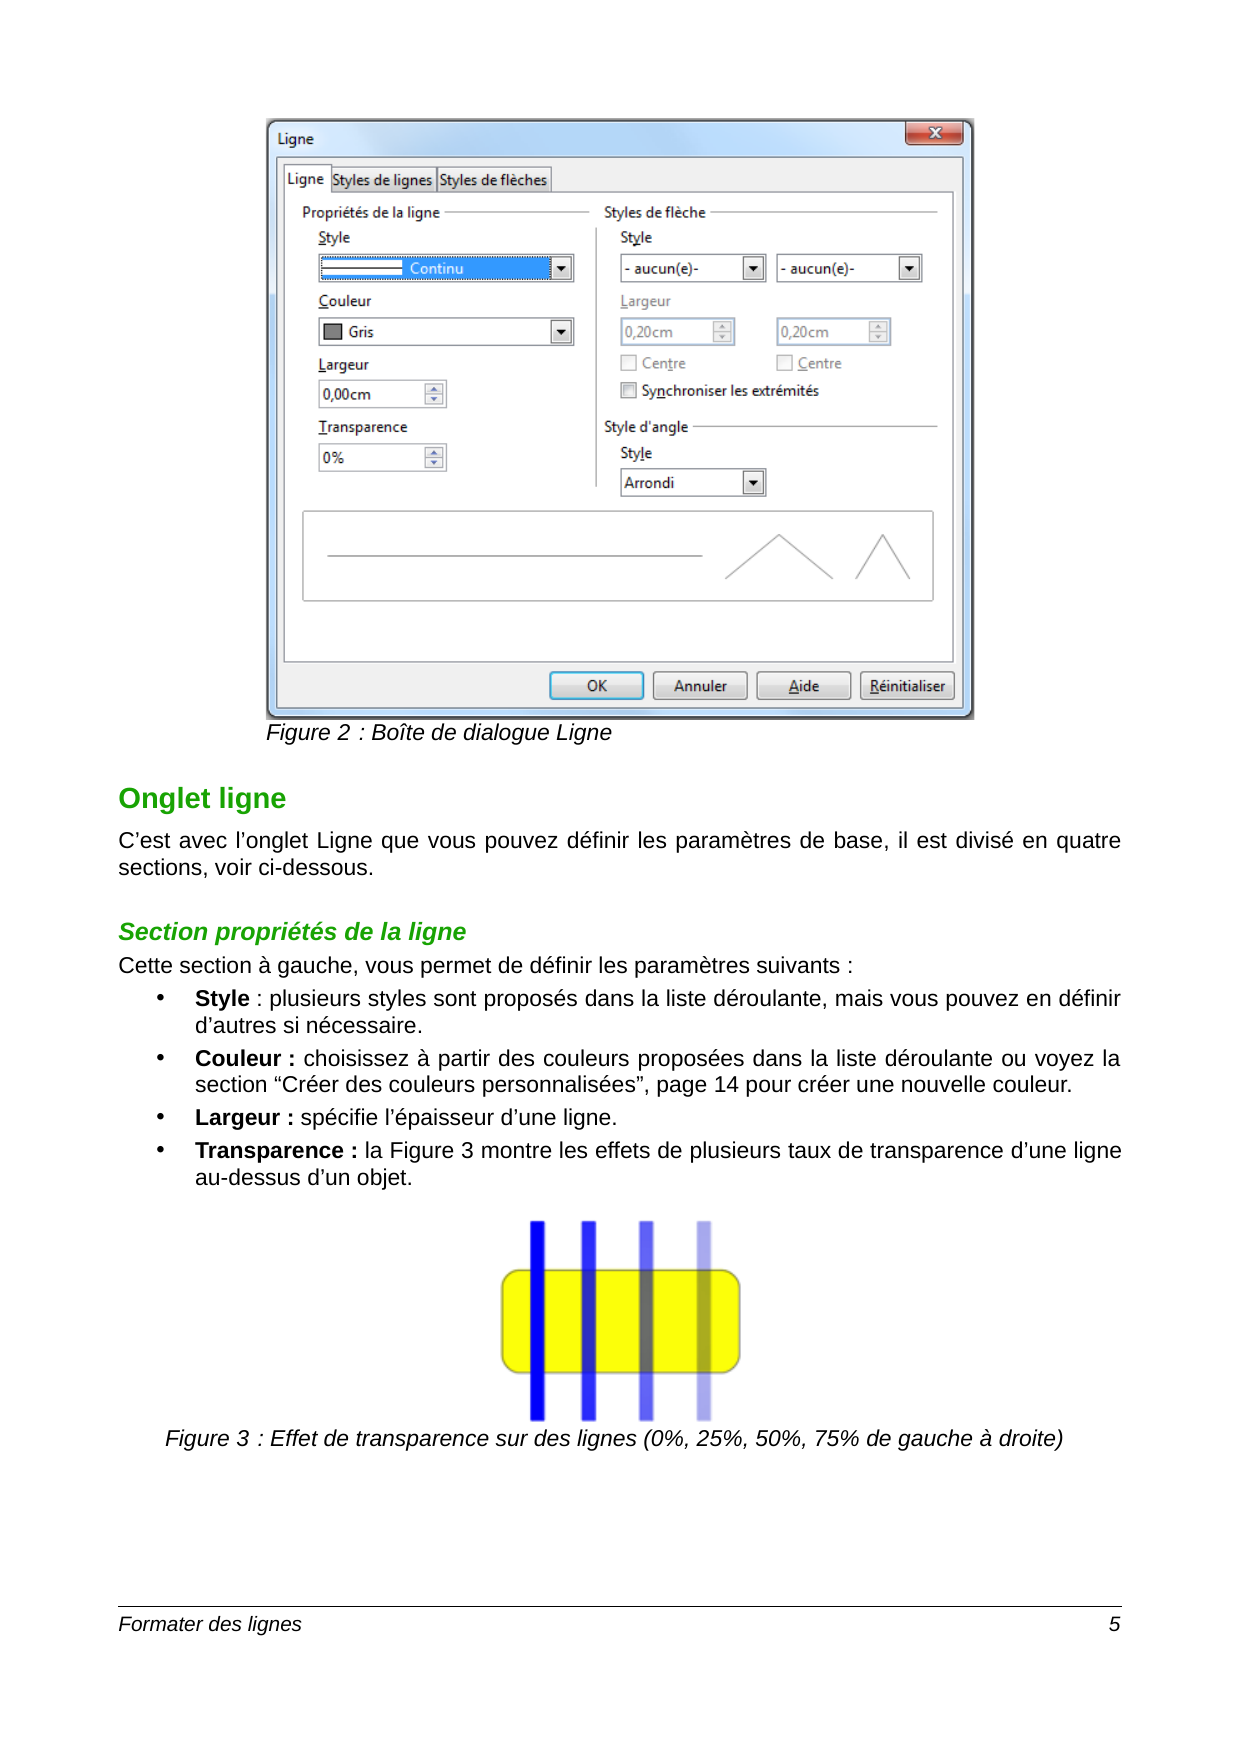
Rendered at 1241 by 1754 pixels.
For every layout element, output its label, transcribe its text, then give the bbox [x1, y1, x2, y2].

list Largeur : spécifie l’épaisseur d’une ligne. [156, 1104, 1122, 1131]
text Figure 2 : Boîte de dialogue Ligne [266, 720, 974, 746]
picture [485, 1215, 755, 1425]
list Transparence : la Figure 3 montre les effets de plusieurs taux de transparence d’une ligne au-dessus d’un objet. [156, 1137, 1122, 1190]
subtitle Onglet ligne [118, 781, 1122, 815]
picture [265, 118, 975, 720]
text C’est avec l’onglet Ligne que vous pouvez définir les paramètres de base, il est divisé en quatre sections, voir ci-dessous. [118, 827, 1122, 880]
subtitle Section propriétés de la ligne [118, 917, 1122, 946]
list Cette section à gauche, vous permet de définir les paramètres suivants : [118, 952, 1122, 979]
text Figure 3 : Effet de transparence sur des lignes (0%, 25%, 50%, 75% de gauche à droite) [165, 1215, 1076, 1451]
list Couleur : choisissez à partir des couleurs proposées dans la liste déroulante ou voyez la section “Créer des couleurs personnalisées”, page 14 pour créer une nouvelle couleur. [156, 1044, 1122, 1098]
list Style : plusieurs styles sont proposés dans la liste déroulante, mais vous pouvez en définir d’autres si nécessaire. [156, 985, 1122, 1038]
